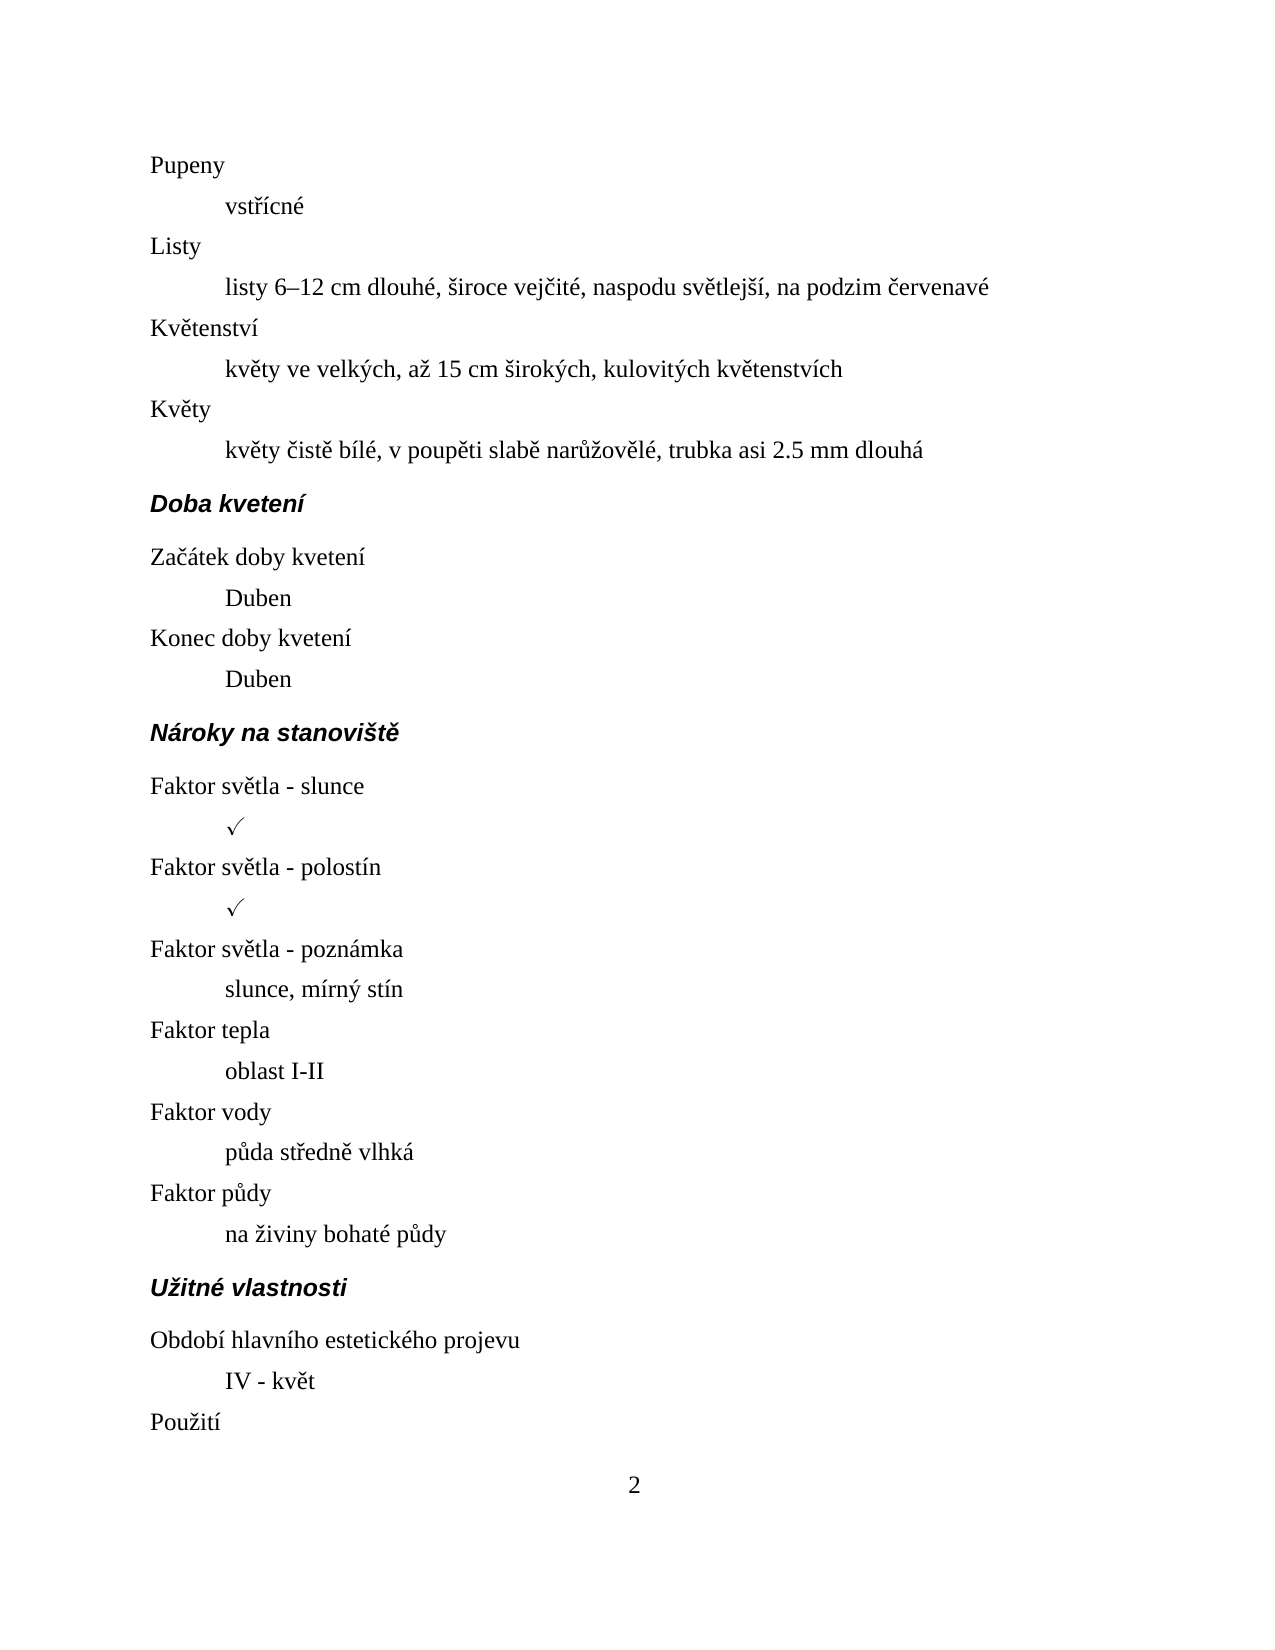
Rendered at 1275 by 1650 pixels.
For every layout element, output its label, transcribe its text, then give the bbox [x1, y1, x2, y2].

text vstřícné [225, 191, 1125, 219]
text Faktor světla - slunce [150, 771, 1125, 799]
text Duben [225, 583, 1125, 611]
text půda středně vlhká [225, 1137, 1125, 1166]
text IV - květ [225, 1366, 1125, 1395]
text Květenství [150, 313, 1125, 342]
subtitle Užitné vlastnosti [150, 1273, 1125, 1301]
text listy 6–12 cm dlouhé, široce vejčité, naspodu světlejší, na podzim červenavé [225, 272, 1125, 301]
text Období hlavního estetického projevu [150, 1326, 1125, 1354]
text slunce, mírný stín [225, 974, 1125, 1003]
text Pupeny [150, 150, 1125, 179]
text na živiny bohaté půdy [225, 1219, 1125, 1248]
text Duben [225, 664, 1125, 693]
text Faktor tepla [150, 1015, 1125, 1044]
text květy ve velkých, až 15 cm širokých, kulovitých květenstvích [225, 354, 1125, 382]
subtitle Nároky na stanoviště [150, 718, 1125, 746]
subtitle Doba kvetení [150, 489, 1125, 517]
text Začátek doby kvetení [150, 542, 1125, 571]
text Použití [150, 1407, 1125, 1436]
text ✓ [225, 812, 1125, 840]
text Konec doby kvetení [150, 623, 1125, 652]
text květy čistě bílé, v poupěti slabě narůžovělé, trubka asi 2.5 mm dlouhá [225, 435, 1125, 464]
text ✓ [225, 893, 1125, 922]
text Faktor světla - poznámka [150, 934, 1125, 962]
text Listy [150, 231, 1125, 260]
text oblast I-II [225, 1056, 1125, 1085]
text Faktor půdy [150, 1178, 1125, 1207]
text Faktor světla - polostín [150, 852, 1125, 881]
text Květy [150, 394, 1125, 423]
text Faktor vody [150, 1097, 1125, 1125]
